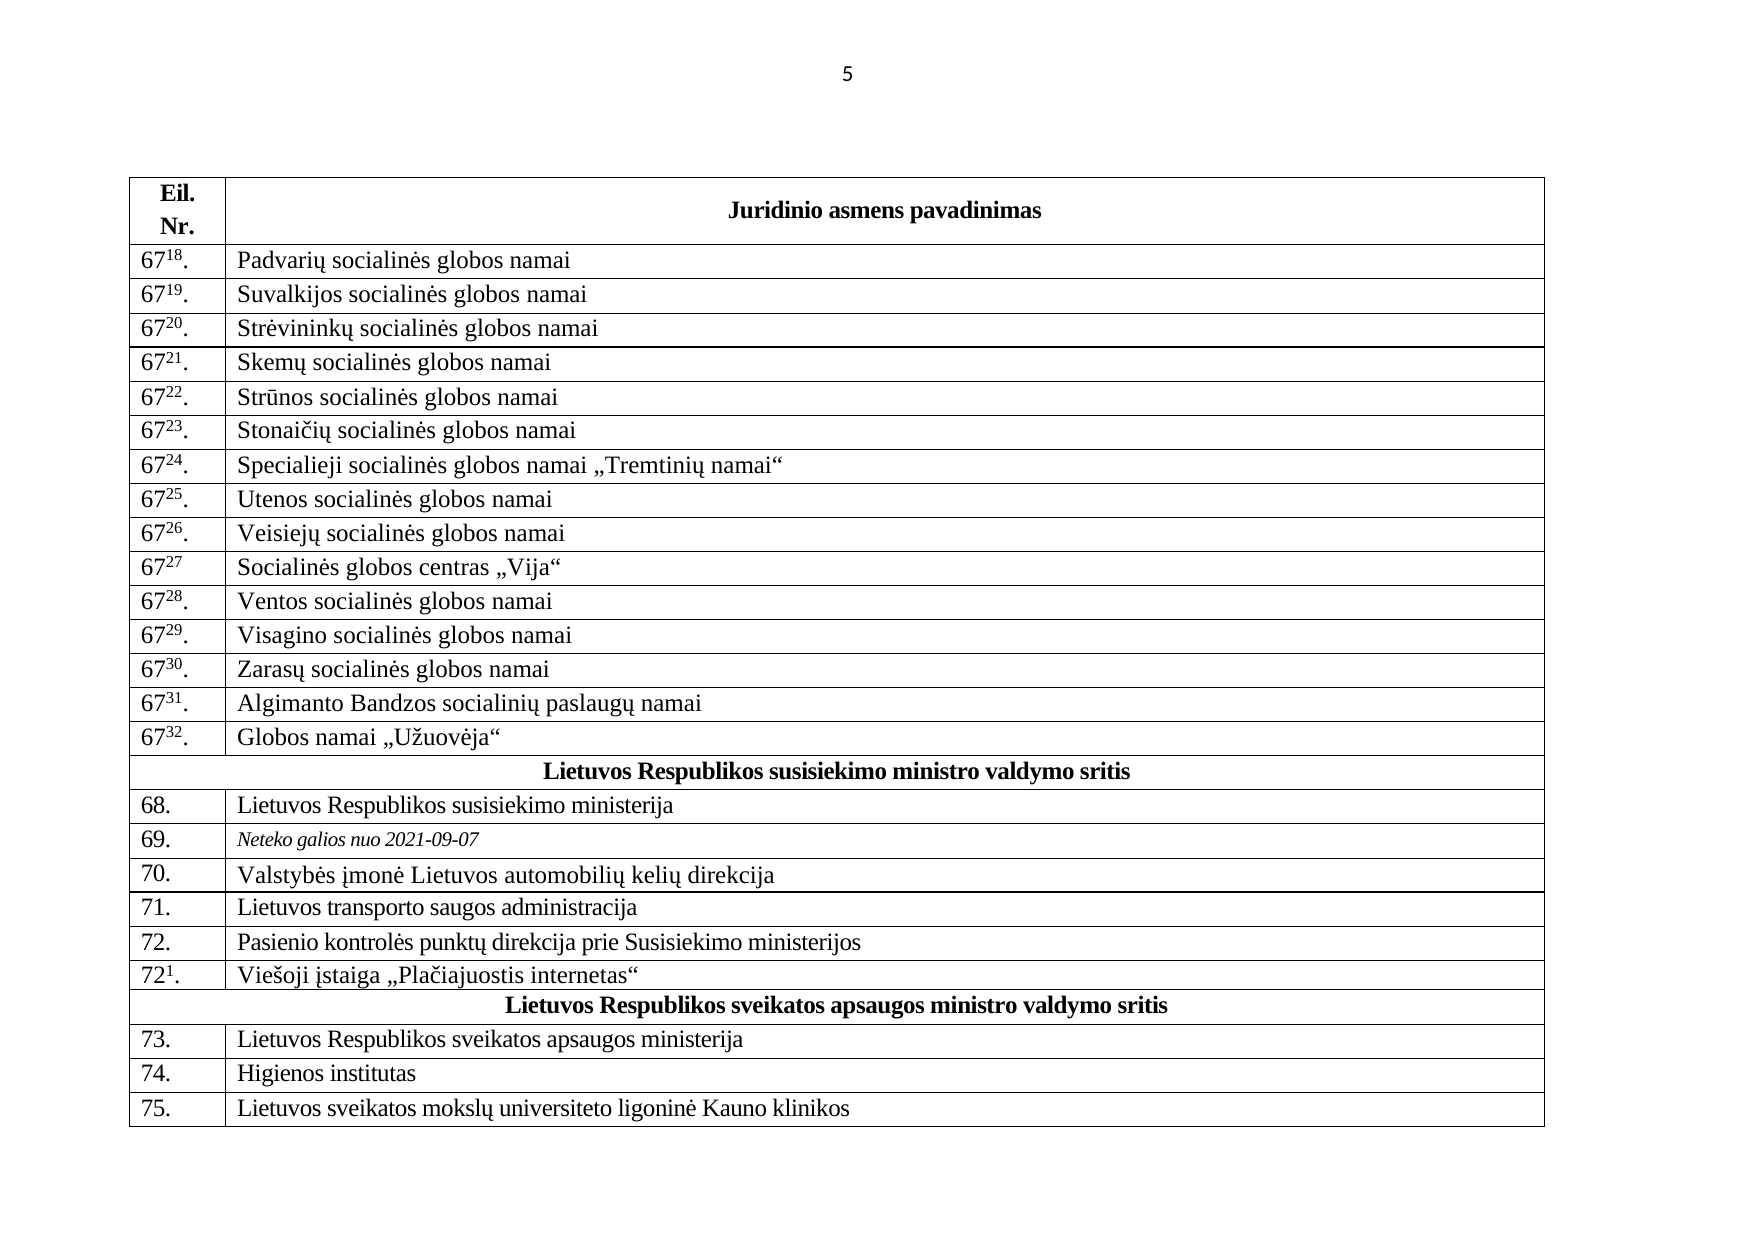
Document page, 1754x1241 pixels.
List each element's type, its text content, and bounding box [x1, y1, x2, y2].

table_cell 6727 [130, 552, 225, 585]
table_cell Utenos socialinės globos namai [226, 484, 1544, 517]
table_cell 6728. [130, 586, 225, 619]
table_cell Suvalkijos socialinės globos namai [226, 279, 1544, 312]
table_cell Zarasų socialinės globos namai [226, 654, 1544, 687]
table_header Juridinio asmens pavadinimas [226, 178, 1544, 244]
table_cell 6731. [130, 688, 225, 721]
table_cell 75. [130, 1093, 225, 1126]
table_cell Socialinės globos centras „Vija“ [226, 552, 1544, 585]
table_cell 74. [130, 1059, 225, 1092]
table_cell Algimanto Bandzos socialinių paslaugų namai [226, 688, 1544, 721]
table_cell Strūnos socialinės globos namai [226, 382, 1544, 414]
table_cell Veisiejų socialinės globos namai [226, 518, 1544, 551]
table_cell Lietuvos Respublikos susisiekimo ministerija [226, 790, 1544, 823]
table_cell Strėvininkų socialinės globos namai [226, 314, 1544, 346]
table_cell 6732. [130, 722, 225, 755]
table_cell Lietuvos sveikatos mokslų universiteto ligoninė Kauno klinikos [226, 1093, 1544, 1126]
table_cell Higienos institutas [226, 1059, 1544, 1092]
table_cell 721. [130, 961, 225, 989]
table_cell Lietuvos Respublikos sveikatos apsaugos ministro valdymo sritis [130, 990, 1544, 1023]
table_cell Ventos socialinės globos namai [226, 586, 1544, 619]
table_cell Specialieji socialinės globos namai „Tremtinių namai“ [226, 450, 1544, 483]
table_cell 6729. [130, 620, 225, 653]
table_cell 6726. [130, 518, 225, 551]
table_cell Padvarių socialinės globos namai [226, 245, 1544, 278]
table_cell 6720. [130, 314, 225, 346]
table_cell 6724. [130, 450, 225, 483]
table_cell Lietuvos Respublikos susisiekimo ministro valdymo sritis [130, 756, 1544, 789]
table_cell 69. [130, 824, 225, 857]
table_cell 73. [130, 1025, 225, 1057]
table_cell 6730. [130, 654, 225, 687]
table_cell Globos namai „Užuovėja“ [226, 722, 1544, 755]
table_cell Lietuvos Respublikos sveikatos apsaugos ministerija [226, 1025, 1544, 1057]
table_cell Viešoji įstaiga „Plačiajuostis internetas“ [226, 961, 1544, 989]
table_cell Valstybės įmonė Lietuvos automobilių kelių direkcija [226, 859, 1544, 891]
table_cell 6723. [130, 416, 225, 449]
table_cell 6722. [130, 382, 225, 414]
table_cell Neteko galios nuo 2021-09-07 [226, 824, 1544, 857]
table_header Eil. Nr. [130, 178, 225, 244]
table_cell Visagino socialinės globos namai [226, 620, 1544, 653]
table_cell 6719. [130, 279, 225, 312]
table_cell 6721. [130, 348, 225, 381]
table_cell 6725. [130, 484, 225, 517]
table_cell Pasienio kontrolės punktų direkcija prie Susisiekimo ministerijos [226, 927, 1544, 959]
table_cell Skemų socialinės globos namai [226, 348, 1544, 381]
table_cell 68. [130, 790, 225, 823]
table_cell 70. [130, 859, 225, 891]
table_cell 72. [130, 927, 225, 959]
table_cell 71. [130, 893, 225, 926]
table_cell 6718. [130, 245, 225, 278]
table_cell Lietuvos transporto saugos administracija [226, 893, 1544, 926]
table_cell Stonaičių socialinės globos namai [226, 416, 1544, 449]
